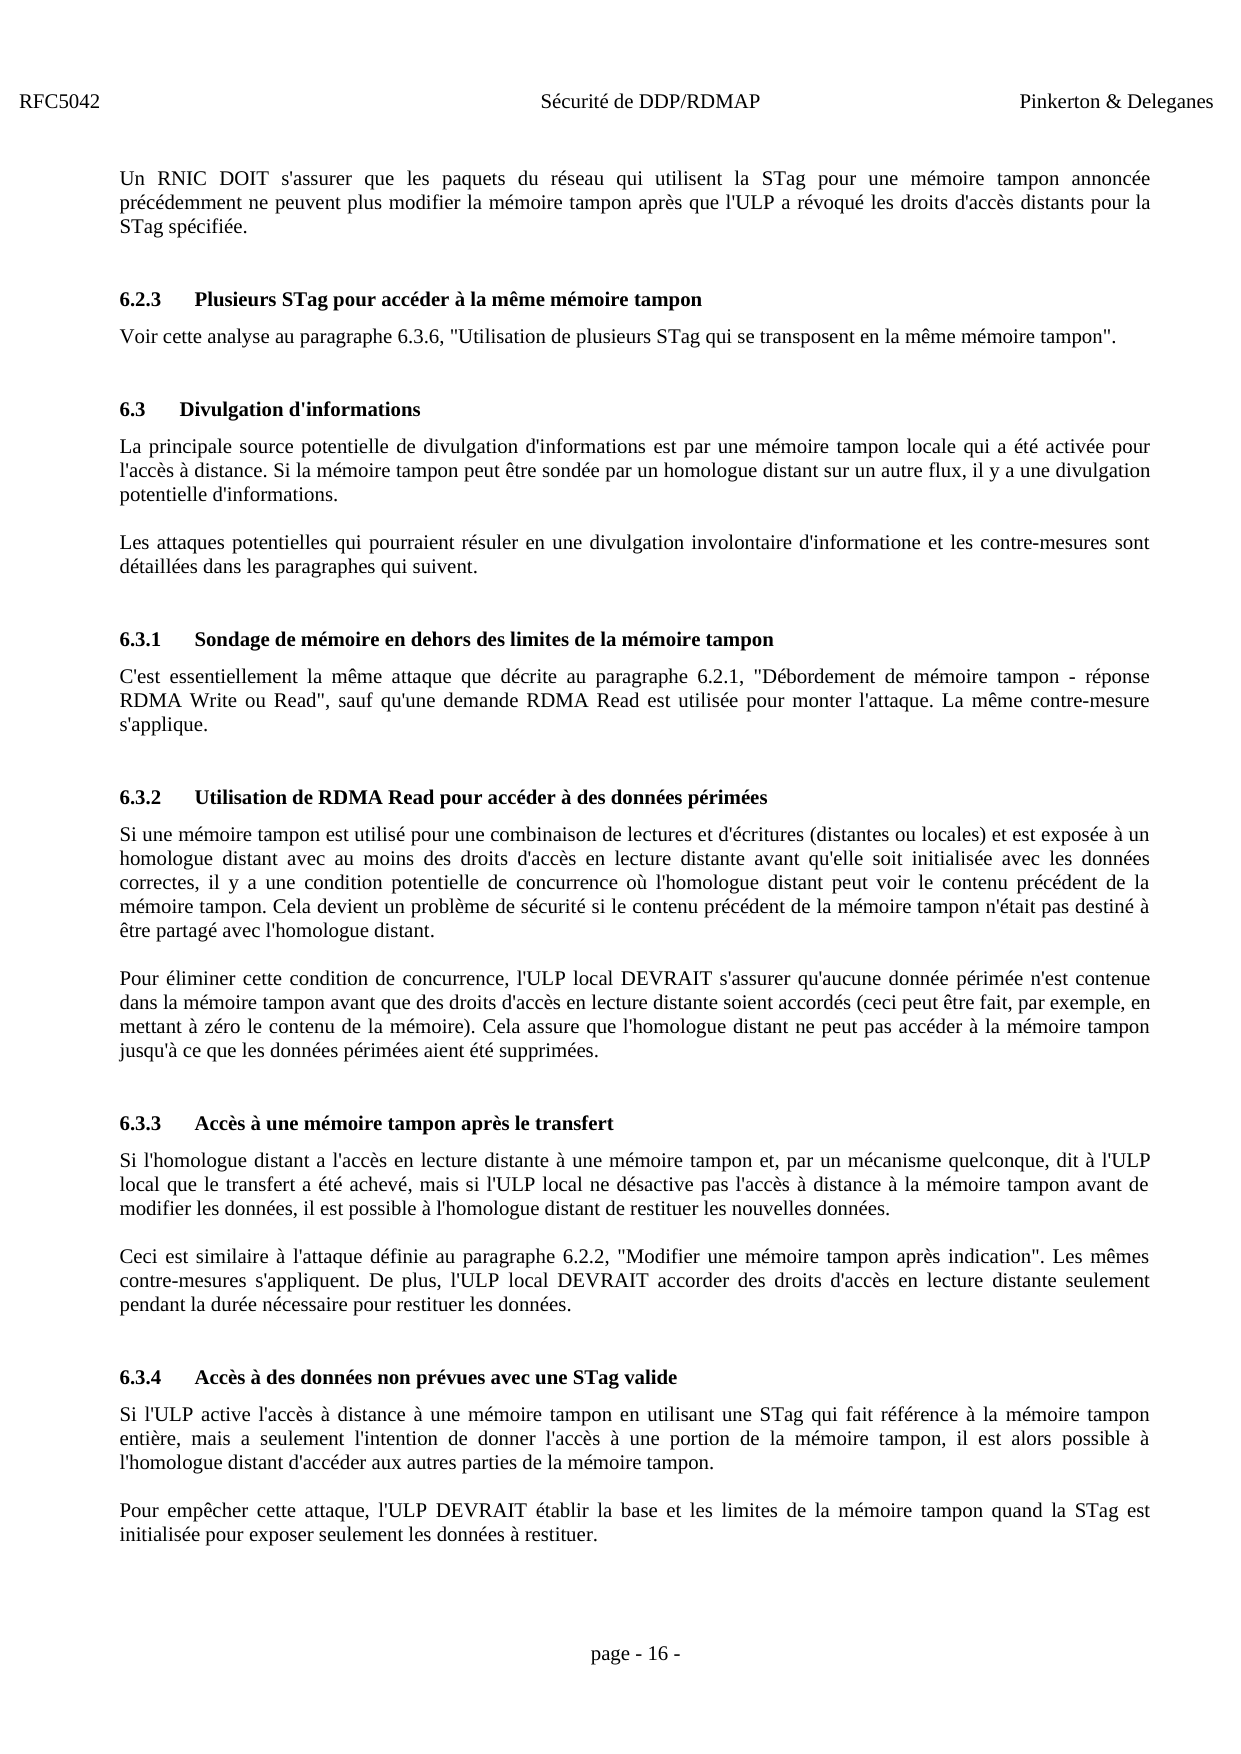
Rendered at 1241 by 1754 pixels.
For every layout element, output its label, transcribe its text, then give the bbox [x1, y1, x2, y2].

text Voir cette analyse au paragraphe 6.3.6, "Utilisation de plusieurs STag qui se transposent en la même mémoire tampon". [119, 324, 1152, 348]
subtitle 6.3.4 Accès à des données non prévues avec une STag valide [119, 1365, 1152, 1389]
text Pour empêcher cette attaque, l'ULP DEVRAIT établir la base et les limites de la mémoire tampon quand la STag est initialisée pour exposer seulement les données à restituer. [119, 1498, 1152, 1546]
text La principale source potentielle de divulgation d'informations est par une mémoire tampon locale qui a été activée pour l'accès à distance. Si la mémoire tampon peut être sondée par un homologue distant sur un autre flux, il y a une divulgation potentielle d'informations. [119, 434, 1152, 506]
text Si une mémoire tampon est utilisé pour une combinaison de lectures et d'écritures (distantes ou locales) et est exposée à un homologue distant avec au moins des droits d'accès en lecture distante avant qu'elle soit initialisée avec les données correctes, il y a une condition potentielle de concurrence où l'homologue distant peut voir le contenu précédent de la mémoire tampon. Cela devient un problème de sécurité si le contenu précédent de la mémoire tampon n'était pas destiné à être partagé avec l'homologue distant. [119, 821, 1152, 942]
text Si l'ULP active l'accès à distance à une mémoire tampon en utilisant une STag qui fait référence à la mémoire tampon entière, mais a seulement l'intention de donner l'accès à une portion de la mémoire tampon, il est alors possible à l'homologue distant d'accéder aux autres parties de la mémoire tampon. [119, 1402, 1152, 1474]
subtitle 6.3.1 Sondage de mémoire en dehors des limites de la mémoire tampon [119, 627, 1152, 651]
text Si l'homologue distant a l'accès en lecture distante à une mémoire tampon et, par un mécanisme quelconque, dit à l'ULP local que le transfert a été achevé, mais si l'ULP local ne désactive pas l'accès à distance à la mémoire tampon avant de modifier les données, il est possible à l'homologue distant de restituer les nouvelles données. [119, 1148, 1152, 1220]
subtitle 6.3.2 Utilisation de RDMA Read pour accéder à des données périmées [119, 785, 1152, 809]
text Les attaques potentielles qui pourraient résuler en une divulgation involontaire d'informatione et les contre-mesures sont détaillées dans les paragraphes qui suivent. [119, 530, 1152, 578]
subtitle 6.2.3 Plusieurs STag pour accéder à la même mémoire tampon [119, 287, 1152, 311]
subtitle 6.3 Divulgation d'informations [119, 397, 1152, 421]
text Ceci est similaire à l'attaque définie au paragraphe 6.2.2, "Modifier une mémoire tampon après indication". Les mêmes contre-mesures s'appliquent. De plus, l'ULP local DEVRAIT accorder des droits d'accès en lecture distante seulement pendant la durée nécessaire pour restituer les données. [119, 1244, 1152, 1316]
subtitle 6.3.3 Accès à une mémoire tampon après le transfert [119, 1111, 1152, 1135]
text Pour éliminer cette condition de concurrence, l'ULP local DEVRAIT s'assurer qu'aucune donnée périmée n'est contenue dans la mémoire tampon avant que des droits d'accès en lecture distante soient accordés (ceci peut être fait, par exemple, en mettant à zéro le contenu de la mémoire). Cela assure que l'homologue distant ne peut pas accéder à la mémoire tampon jusqu'à ce que les données périmées aient été supprimées. [119, 966, 1152, 1062]
text C'est essentiellement la même attaque que décrite au paragraphe 6.2.1, "Débordement de mémoire tampon - réponse RDMA Write ou Read", sauf qu'une demande RDMA Read est utilisée pour monter l'attaque. La même contre-mesure s'applique. [119, 664, 1152, 736]
text Un RNIC DOIT s'assurer que les paquets du réseau qui utilisent la STag pour une mémoire tampon annoncée précédemment ne peuvent plus modifier la mémoire tampon après que l'ULP a révoqué les droits d'accès distants pour la STag spécifiée. [119, 166, 1152, 238]
